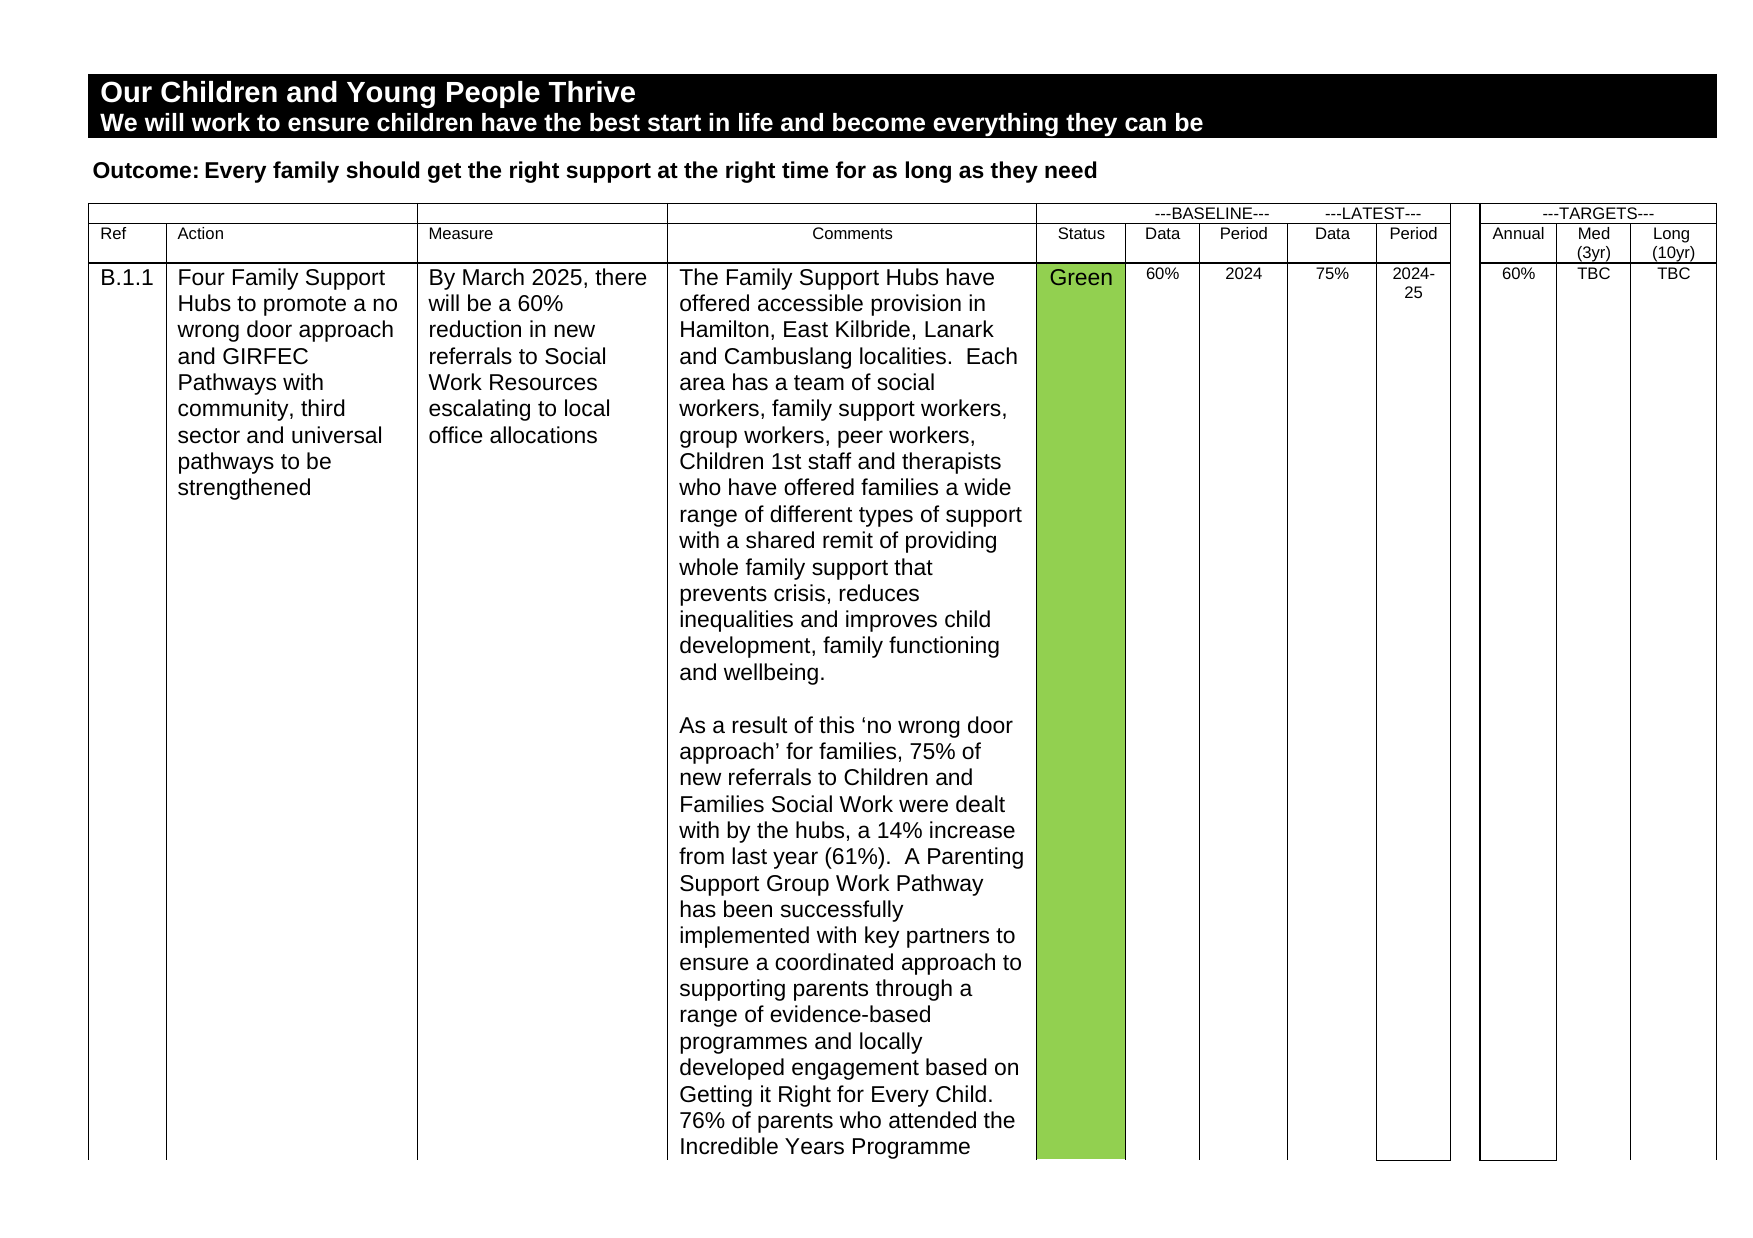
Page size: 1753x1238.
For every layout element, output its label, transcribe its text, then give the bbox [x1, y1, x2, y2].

table_cell The Family Support Hubs have offered accessible provision in Hamilton, East Kilbride, Lanark and Cambuslang localities. Each area has a team of social workers, family support workers, group workers, peer workers, Children 1st staff and therapists who have offered families a wide range of different types of support with a shared remit of providing whole family support that prevents crisis, reduces inequalities and improves child development, family functioning and wellbeing. As a result of this ‘no wrong door approach’ for families, 75% of new referrals to Children and Families Social Work were dealt with by the hubs, a 14% increase from last year (61%). A Parenting Support Group Work Pathway has been successfully implemented with key partners to ensure a coordinated approach to supporting parents through a range of evidence-based programmes and locally developed engagement based on Getting it Right for Every Child. 76% of parents who attended the Incredible Years Programme [668, 264, 1036, 1159]
table_cell Green [1037, 264, 1125, 1159]
table_cell 60% [1481, 264, 1556, 1159]
table_cell Four Family Support Hubs to promote a no wrong door approach and GIRFEC Pathways with community, third sector and universal pathways to be strengthened [167, 264, 417, 1159]
table_cell B.1.1 [89, 264, 166, 1159]
table_header [1451, 204, 1479, 223]
table_cell Data [1288, 224, 1376, 262]
table_cell [1451, 290, 1479, 310]
table_header Our Children and Young People Thrive We will work to ensure children have the best start in life and become everything they can be [89, 75, 1716, 137]
table_header ---TARGETS--- [1481, 204, 1716, 223]
table_cell Measure [418, 224, 667, 262]
table_cell [1451, 223, 1479, 290]
table_cell By March 2025, there will be a 60% reduction in new referrals to Social Work Resources escalating to local office allocations [418, 264, 667, 1159]
table_header [89, 204, 417, 223]
table_cell 60% [1126, 264, 1199, 1159]
table_cell Long (10yr) [1631, 224, 1716, 262]
table_cell TBC [1557, 264, 1630, 1159]
table_header [418, 204, 667, 223]
table_cell 2024-25 [1377, 264, 1450, 1159]
text Outcome: Every family should get the right support at the right time for as long as they need [92, 157, 1735, 184]
table_header ---BASELINE--- ---LATEST--- [1037, 204, 1450, 223]
table_cell 75% [1288, 264, 1376, 1159]
table_cell Period [1377, 224, 1450, 262]
table_cell Ref [89, 224, 166, 262]
table_cell TBC [1631, 264, 1716, 1159]
table_cell Comments [668, 224, 1036, 262]
table_cell Data [1126, 224, 1199, 262]
table_cell [1451, 330, 1479, 1159]
table_cell 2024 [1200, 264, 1287, 1159]
table_cell [1451, 310, 1479, 330]
table_cell Annual [1481, 224, 1556, 262]
table_cell Action [167, 224, 417, 262]
table_cell Med (3yr) [1557, 224, 1630, 262]
table_cell Period [1200, 224, 1287, 262]
table_cell Status [1037, 224, 1125, 262]
table_header [668, 204, 1036, 223]
